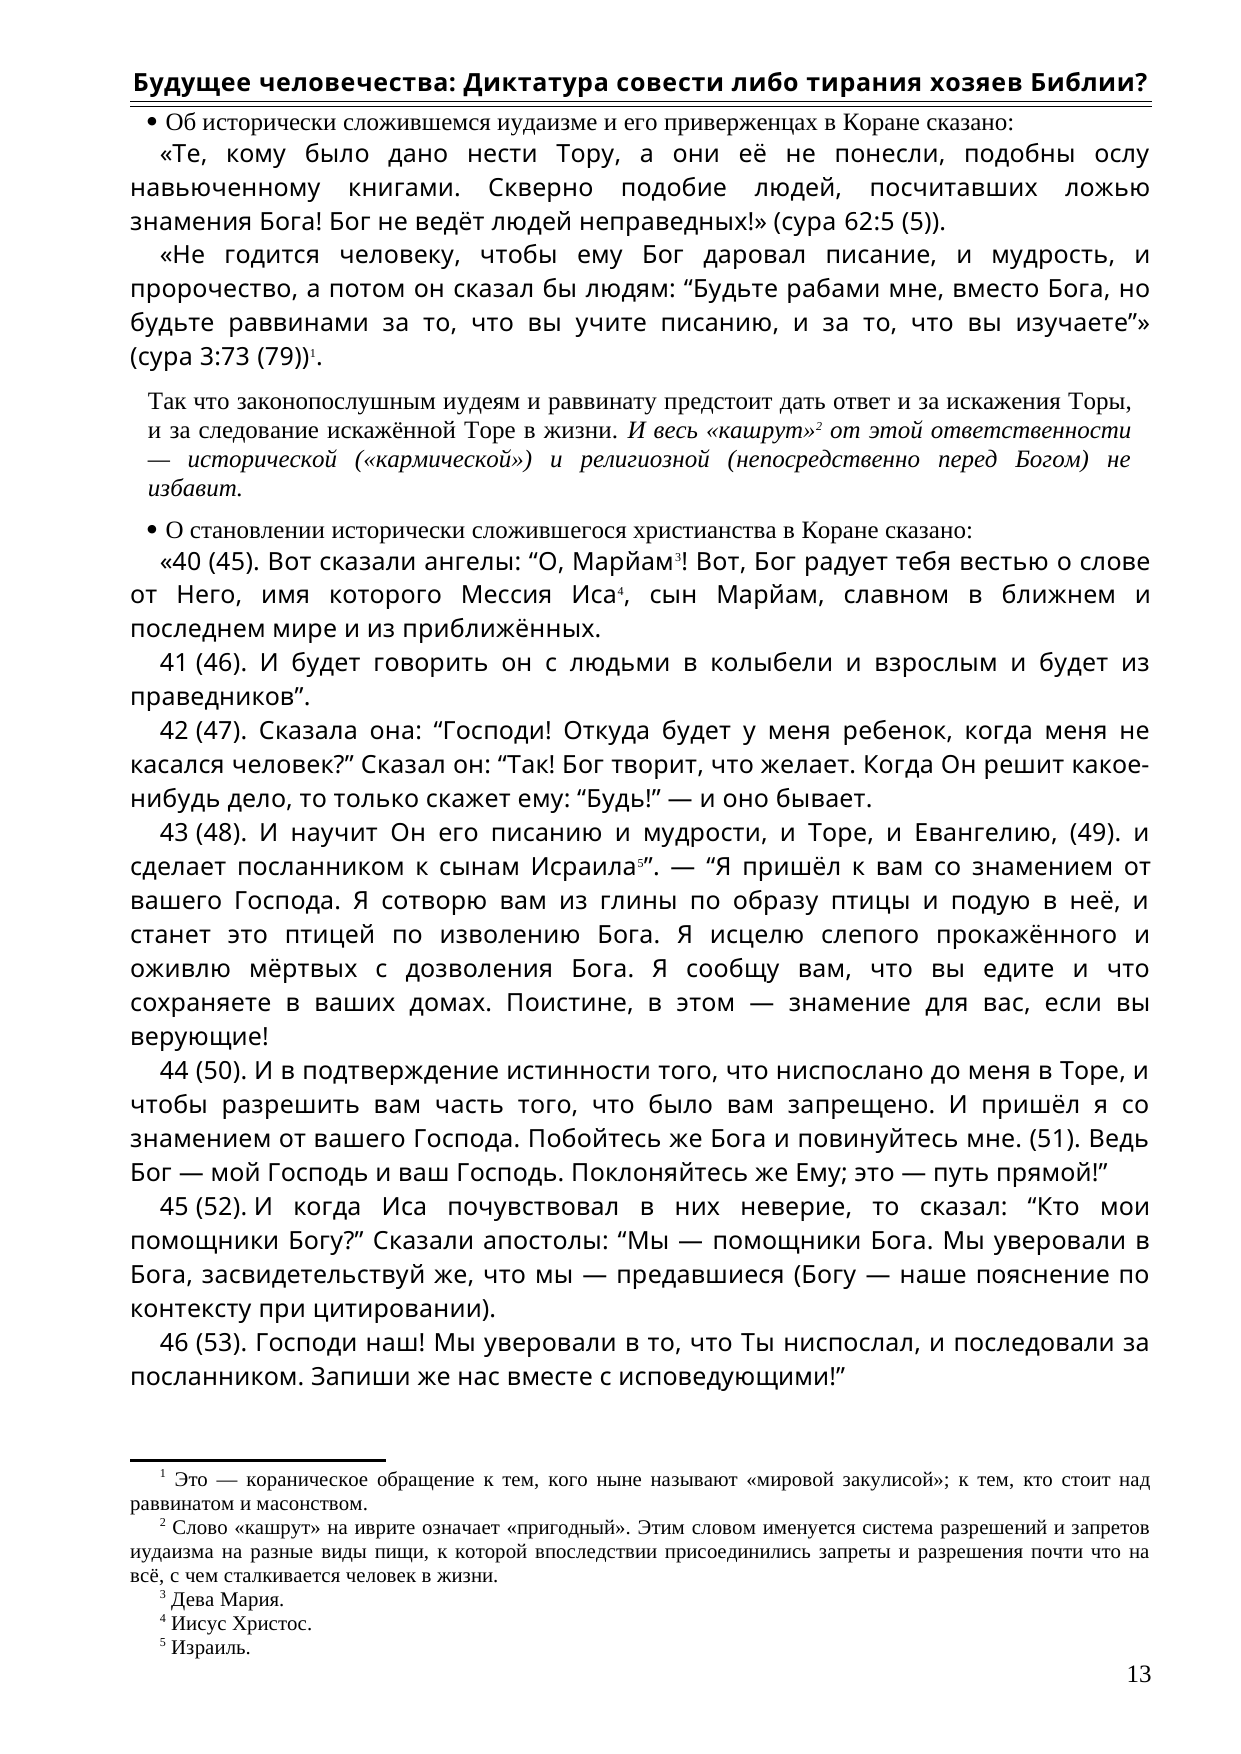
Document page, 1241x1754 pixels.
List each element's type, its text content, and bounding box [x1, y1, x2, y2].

text Дева Мария. [130, 1587, 1152, 1611]
list Об исторически сложившемся иудаизме и его приверженцах в Коране сказано: [148, 107, 1152, 136]
text 45 (52). И когда Иса почувствовал в них неверие, то сказал: “Кто мои помощники Богу?” Сказали апостолы: “Мы — помощники Бога. Мы уверовали в Бога, засвидетельствуй же, что мы — предавшиеся (Богу — наше пояснение по контексту при цитировании). [130, 1189, 1152, 1324]
text Израиль. [130, 1635, 1152, 1659]
text Слово «кашрут» на иврите означает «пригодный». Этим словом именуется система разрешений и запретов иудаизма на разные виды пищи, к которой впоследствии присоединились запреты и разрешения почти что на всё, с чем сталкивается человек в жизни. [130, 1515, 1152, 1587]
text 43 (48). И научит Он его писанию и мудрости, и Торе, и Евангелию, (49). и сделает посланником к сынам Исраила”. — “Я пришёл к вам со знамением от вашего Господа. Я сотворю вам из глины по образу птицы и подую в неё, и станет это птицей по изволению Бога. Я исцелю слепого прокажённого и оживлю мёртвых с дозволения Бога. Я сообщу вам, что вы едите и что сохраняете в ваших домах. Поистине, в этом — знамение для вас, если вы верующие! [130, 815, 1152, 1053]
text «Не годится человеку, чтобы ему Бог даровал писание, и мудрость, и пророчество, а потом он сказал бы людям: “Будьте рабами мне, вместо Бога, но будьте раввинами за то, что вы учите писанию, и за то, что вы изучаете”» (сура 3:73 (79)). [130, 237, 1152, 373]
text 42 (47). Сказала она: “Господи! Откуда будет у меня ребенок, когда меня не касался человек?” Сказал он: “Так! Бог творит, что желает. Когда Он решит какое-нибудь дело, то только скажет ему: “Будь!” — и оно бывает. [130, 713, 1152, 815]
text Так что законопослушным иудеям и раввинату предстоит дать ответ и за искажения Торы, и за следование искажённой Торе в жизни. И весь «кашрут» от этой ответственности — исторической («кармической») и религиозной (непосредственно перед Богом) не избавит. [148, 386, 1134, 502]
text 46 (53). Господи наш! Мы уверовали в то, что Ты ниспослал, и последовали за посланником. Запиши же нас вместе с исповедующими!” [130, 1324, 1152, 1392]
text 41 (46). И будет говорить он с людьми в колыбели и взрослым и будет из праведников”. [130, 645, 1152, 713]
text Это — кораническое обращение к тем, кого ныне называют «мировой закулисой»; к тем, кто стоит над раввинатом и масонством. [130, 1467, 1152, 1515]
list О становлении исторически сложившегося христианства в Коране сказано: [148, 514, 1152, 543]
text «40 (45). Вот сказали ангелы: “О, Марйам! Вот, Бог радует тебя вестью о слове от Него, имя которого Мессия Иса, сын Марйам, славном в ближнем и последнем мире и из приближённых. [130, 543, 1152, 645]
text «Те, кому было дано нести Тору, а они её не понесли, подобны ослу навьюченному книгами. Скверно подобие людей, посчитавших ложью знамения Бога! Бог не ведёт людей неправедных!» (сура 62:5 (5)). [130, 136, 1152, 237]
text 44 (50). И в подтверждение истинности того, что ниспослано до меня в Торе, и чтобы разрешить вам часть того, что было вам запрещено. И пришёл я со знамением от вашего Господа. Побойтесь же Бога и повинуйтесь мне. (51). Ведь Бог — мой Господь и ваш Господь. Поклоняйтесь же Ему; это — путь прямой!” [130, 1053, 1152, 1189]
text Иисус Христос. [130, 1611, 1152, 1635]
